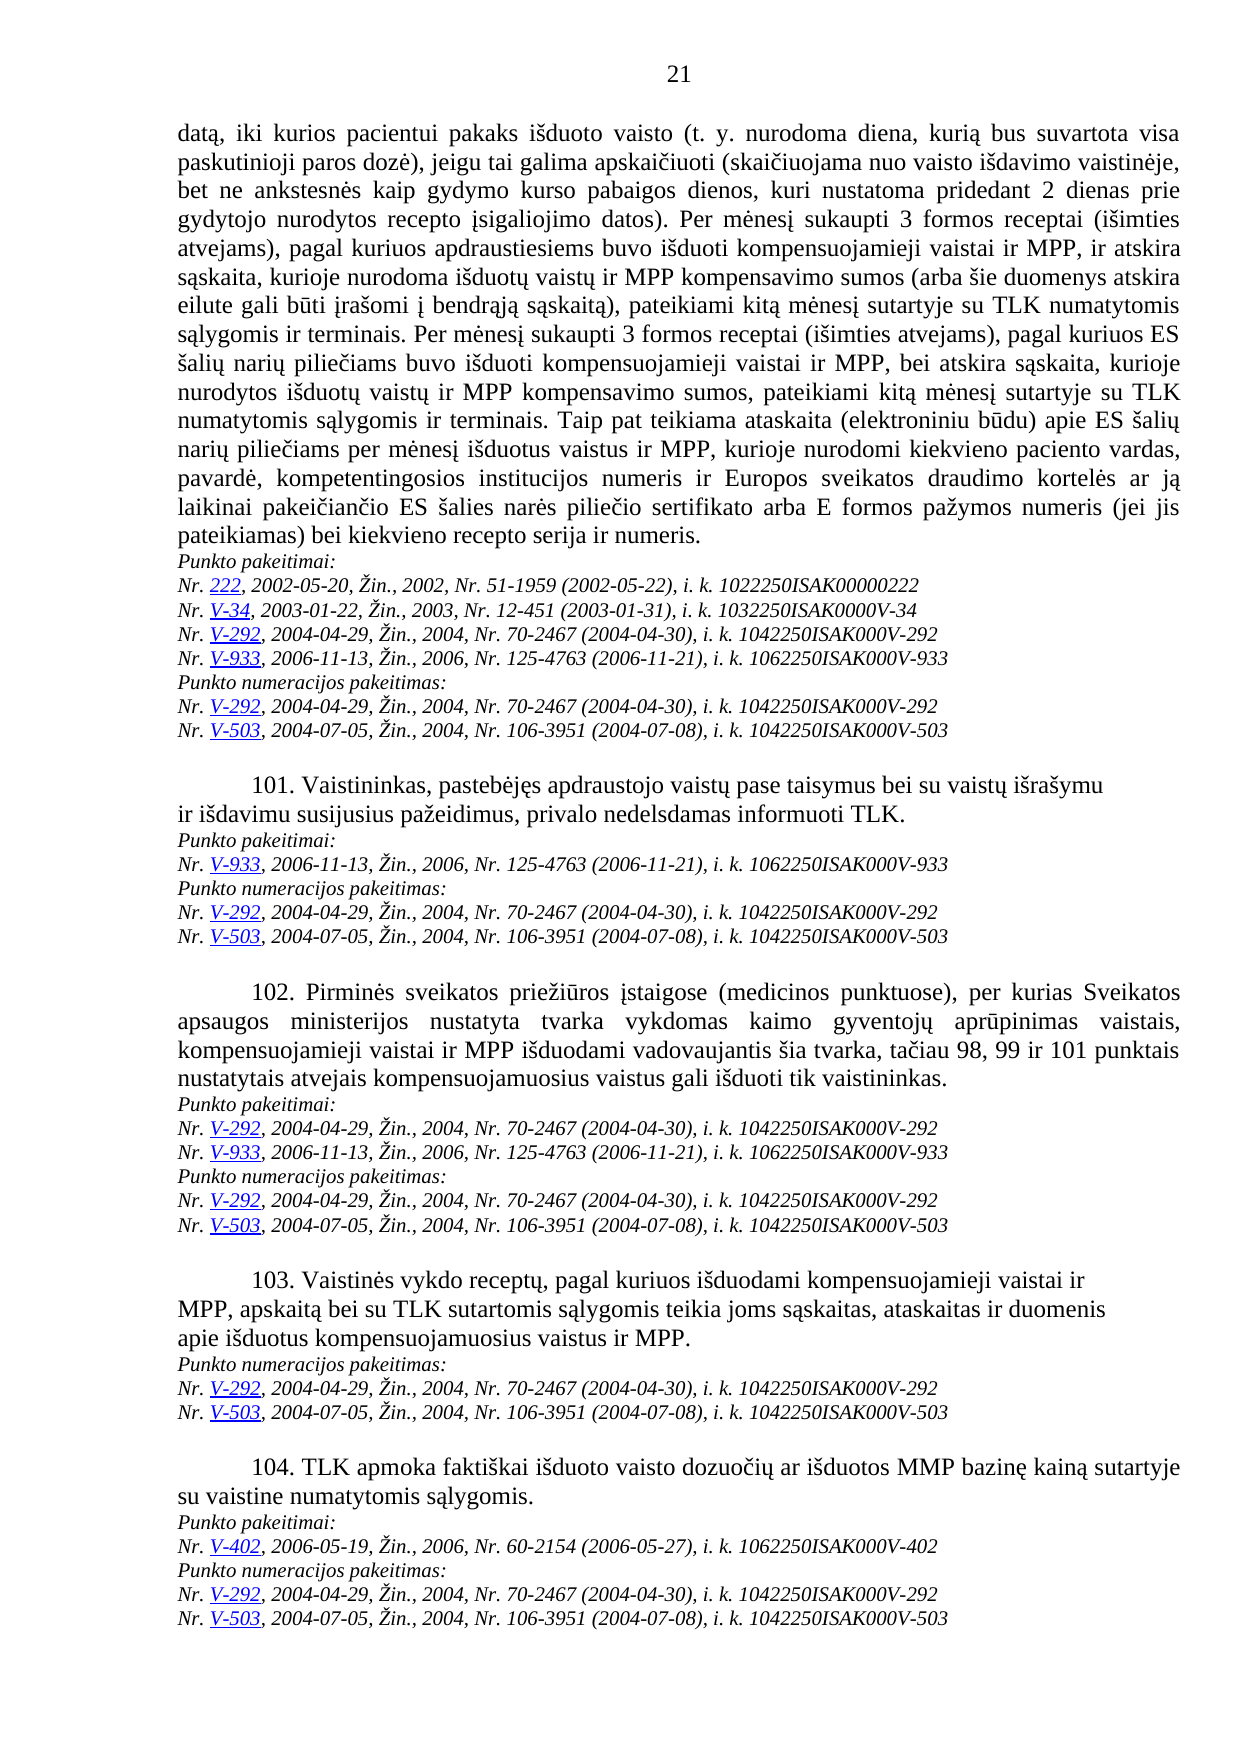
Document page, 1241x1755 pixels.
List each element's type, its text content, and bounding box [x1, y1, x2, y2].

text Nr. V-503, 2004-07-05, Žin., 2004, Nr. 106-3951 (2004-07-08), i. k. 1042250ISAK000V-503 [177, 924, 1181, 948]
text Punkto numeracijos pakeitimas: [177, 1164, 1181, 1188]
text Punkto numeracijos pakeitimas: [177, 1352, 1181, 1376]
text Nr. V-402, 2006-05-19, Žin., 2006, Nr. 60-2154 (2006-05-27), i. k. 1062250ISAK000V-402 [177, 1534, 1181, 1558]
text 101. Vaistininkas, pastebėjęs apdraustojo vaistų pase taisymus bei su vaistų išrašymu ir išdavimu susijusius pažeidimus, privalo nedelsdamas informuoti TLK. [177, 771, 1122, 828]
text Nr. V-933, 2006-11-13, Žin., 2006, Nr. 125-4763 (2006-11-21), i. k. 1062250ISAK000V-933 [177, 852, 1181, 876]
text Nr. V-933, 2006-11-13, Žin., 2006, Nr. 125-4763 (2006-11-21), i. k. 1062250ISAK000V-933 [177, 646, 1181, 670]
text Punkto pakeitimai: [177, 1510, 1181, 1534]
text Punkto pakeitimai: [177, 828, 1181, 852]
text Punkto numeracijos pakeitimas: [177, 1558, 1181, 1582]
text Nr. V-292, 2004-04-29, Žin., 2004, Nr. 70-2467 (2004-04-30), i. k. 1042250ISAK000V-292 [177, 694, 1181, 718]
text Nr. V-292, 2004-04-29, Žin., 2004, Nr. 70-2467 (2004-04-30), i. k. 1042250ISAK000V-292 [177, 1376, 1181, 1400]
text Nr. V-292, 2004-04-29, Žin., 2004, Nr. 70-2467 (2004-04-30), i. k. 1042250ISAK000V-292 [177, 1188, 1181, 1212]
text Nr. V-503, 2004-07-05, Žin., 2004, Nr. 106-3951 (2004-07-08), i. k. 1042250ISAK000V-503 [177, 1606, 1181, 1630]
text Nr. V-503, 2004-07-05, Žin., 2004, Nr. 106-3951 (2004-07-08), i. k. 1042250ISAK000V-503 [177, 1212, 1181, 1237]
text Nr. 222, 2002-05-20, Žin., 2002, Nr. 51-1959 (2002-05-22), i. k. 1022250ISAK00000222 [177, 573, 1181, 597]
text Nr. V-34, 2003-01-22, Žin., 2003, Nr. 12-451 (2003-01-31), i. k. 1032250ISAK0000V-34 [177, 597, 1181, 622]
text Nr. V-292, 2004-04-29, Žin., 2004, Nr. 70-2467 (2004-04-30), i. k. 1042250ISAK000V-292 [177, 622, 1181, 646]
text Nr. V-503, 2004-07-05, Žin., 2004, Nr. 106-3951 (2004-07-08), i. k. 1042250ISAK000V-503 [177, 718, 1181, 742]
text Punkto numeracijos pakeitimas: [177, 876, 1181, 900]
text 102. Pirminės sveikatos priežiūros įstaigose (medicinos punktuose), per kurias Sveikatos apsaugos ministerijos nustatyta tvarka vykdomas kaimo gyventojų aprūpinimas vaistais, kompensuojamieji vaistai ir MPP išduodami vadovaujantis šia tvarka, tačiau 98, 99 ir 101 punktais nustatytais atvejais kompensuojamuosius vaistus gali išduoti tik vaistininkas. [177, 977, 1181, 1092]
text Nr. V-503, 2004-07-05, Žin., 2004, Nr. 106-3951 (2004-07-08), i. k. 1042250ISAK000V-503 [177, 1400, 1181, 1424]
text datą, iki kurios pacientui pakaks išduoto vaisto (t. y. nurodoma diena, kurią bus suvartota visa paskutinioji paros dozė), jeigu tai galima apskaičiuoti (skaičiuojama nuo vaisto išdavimo vaistinėje, bet ne ankstesnės kaip gydymo kurso pabaigos dienos, kuri nustatoma pridedant 2 dienas prie gydytojo nurodytos recepto įsigaliojimo datos). Per mėnesį sukaupti 3 formos receptai (išimties atvejams), pagal kuriuos apdraustiesiems buvo išduoti kompensuojamieji vaistai ir MPP, ir atskira sąskaita, kurioje nurodoma išduotų vaistų ir MPP kompensavimo sumos (arba šie duomenys atskira eilute gali būti įrašomi į bendrąją sąskaitą), pateikiami kitą mėnesį sutartyje su TLK numatytomis sąlygomis ir terminais. Per mėnesį sukaupti 3 formos receptai (išimties atvejams), pagal kuriuos ES šalių narių piliečiams buvo išduoti kompensuojamieji vaistai ir MPP, bei atskira sąskaita, kurioje nurodytos išduotų vaistų ir MPP kompensavimo sumos, pateikiami kitą mėnesį sutartyje su TLK numatytomis sąlygomis ir terminais. Taip pat teikiama ataskaita (elektroniniu būdu) apie ES šalių narių piliečiams per mėnesį išduotus vaistus ir MPP, kurioje nurodomi kiekvieno paciento vardas, pavardė, kompetentingosios institucijos numeris ir Europos sveikatos draudimo kortelės ar ją laikinai pakeičiančio ES šalies narės piliečio sertifikato arba E formos pažymos numeris (jei jis pateikiamas) bei kiekvieno recepto serija ir numeris. [177, 118, 1181, 549]
text Punkto numeracijos pakeitimas: [177, 670, 1181, 694]
text Punkto pakeitimai: [177, 1092, 1181, 1116]
text Nr. V-292, 2004-04-29, Žin., 2004, Nr. 70-2467 (2004-04-30), i. k. 1042250ISAK000V-292 [177, 900, 1181, 924]
text 104. TLK apmoka faktiškai išduoto vaisto dozuočių ar išduotos MMP bazinę kainą sutartyje su vaistine numatytomis sąlygomis. [177, 1452, 1181, 1510]
text Punkto pakeitimai: [177, 549, 1181, 573]
text Nr. V-933, 2006-11-13, Žin., 2006, Nr. 125-4763 (2006-11-21), i. k. 1062250ISAK000V-933 [177, 1140, 1181, 1164]
text Nr. V-292, 2004-04-29, Žin., 2004, Nr. 70-2467 (2004-04-30), i. k. 1042250ISAK000V-292 [177, 1116, 1181, 1140]
text 103. Vaistinės vykdo receptų, pagal kuriuos išduodami kompensuojamieji vaistai ir MPP, apskaitą bei su TLK sutartomis sąlygomis teikia joms sąskaitas, ataskaitas ir duomenis apie išduotus kompensuojamuosius vaistus ir MPP. [177, 1265, 1122, 1352]
text Nr. V-292, 2004-04-29, Žin., 2004, Nr. 70-2467 (2004-04-30), i. k. 1042250ISAK000V-292 [177, 1582, 1181, 1606]
